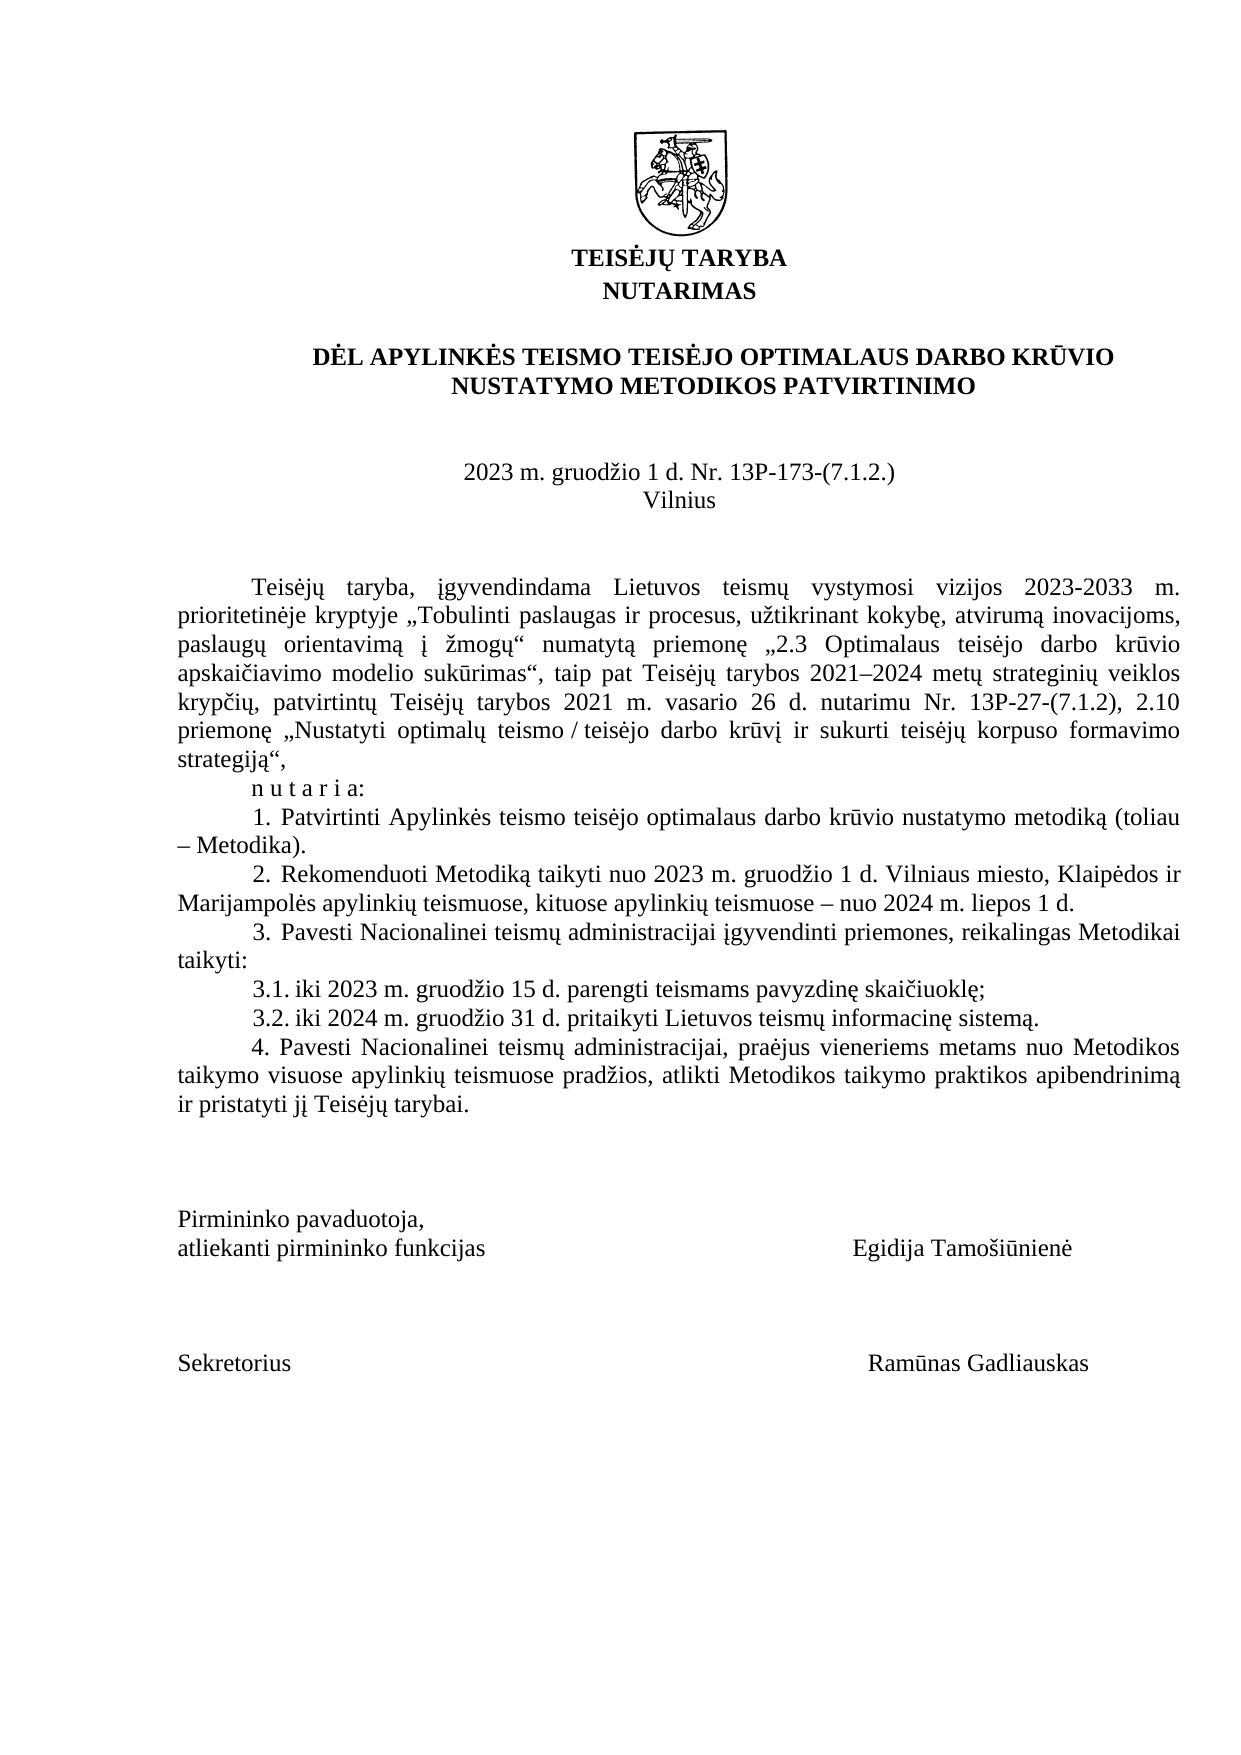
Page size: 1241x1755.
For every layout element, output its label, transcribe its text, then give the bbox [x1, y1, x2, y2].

text 1. Patvirtinti Apylinkės teismo teisėjo optimalaus darbo krūvio nustatymo metodiką (toliau – Metodika). [177, 802, 1181, 859]
text Teisėjų taryba, įgyvendindama Lietuvos teismų vystymosi vizijos 2023-2033 m. prioritetinėje kryptyje „Tobulinti paslaugas ir procesus, užtikrinant kokybę, atvirumą inovacijoms, paslaugų orientavimą į žmogų“ numatytą priemonę „2.3 Optimalaus teisėjo darbo krūvio apskaičiavimo modelio sukūrimas“, taip pat Teisėjų tarybos 2021–2024 metų strateginių veiklos krypčių, patvirtintų Teisėjų tarybos 2021 m. vasario 26 d. nutarimu Nr. 13P-27-(7.1.2), 2.10 priemonę „Nustatyti optimalų teismo / teisėjo darbo krūvį ir sukurti teisėjų korpuso formavimo strategiją“, [177, 572, 1181, 773]
text 3.1. iki 2023 m. gruodžio 15 d. parengti teismams pavyzdinę skaičiuoklę; [252, 974, 1181, 1003]
text TEISĖJŲ TARYBA [177, 243, 1181, 272]
text n u t a r i a: [177, 773, 1181, 802]
text 2023 m. gruodžio 1 d. Nr. 13P-173-(7.1.2.) [177, 457, 1181, 486]
text 2. Rekomenduoti Metodiką taikyti nuo 2023 m. gruodžio 1 d. Vilniaus miesto, Klaipėdos ir Marijampolės apylinkių teismuose, kituose apylinkių teismuose – nuo 2024 m. liepos 1 d. [177, 859, 1181, 917]
text Vilnius [177, 486, 1181, 514]
text 3. Pavesti Nacionalinei teismų administracijai įgyvendinti priemones, reikalingas Metodikai taikyti: [177, 917, 1181, 974]
text Sekretorius Ramūnas Gadliauskas [177, 1348, 1181, 1377]
text NUSTATYMO METODIKOS PATVIRTINIMO [177, 371, 1181, 400]
text DĖL APYLINKĖS TEISMO TEISĖJO OPTIMALAUS DARBO KRŪVIO [177, 342, 1181, 371]
text 3.2. iki 2024 m. gruodžio 31 d. pritaikyti Lietuvos teismų informacinę sistemą. [252, 1003, 1181, 1032]
text NUTARIMAS [177, 276, 1181, 305]
text atliekanti pirmininko funkcijas Egidija Tamošiūnienė [177, 1233, 1181, 1262]
text 4. Pavesti Nacionalinei teismų administracijai, praėjus vieneriems metams nuo Metodikos taikymo visuose apylinkių teismuose pradžios, atlikti Metodikos taikymo praktikos apibendrinimą ir pristatyti jį Teisėjų tarybai. [177, 1032, 1181, 1118]
text Pirmininko pavaduotoja, [177, 1204, 1181, 1233]
